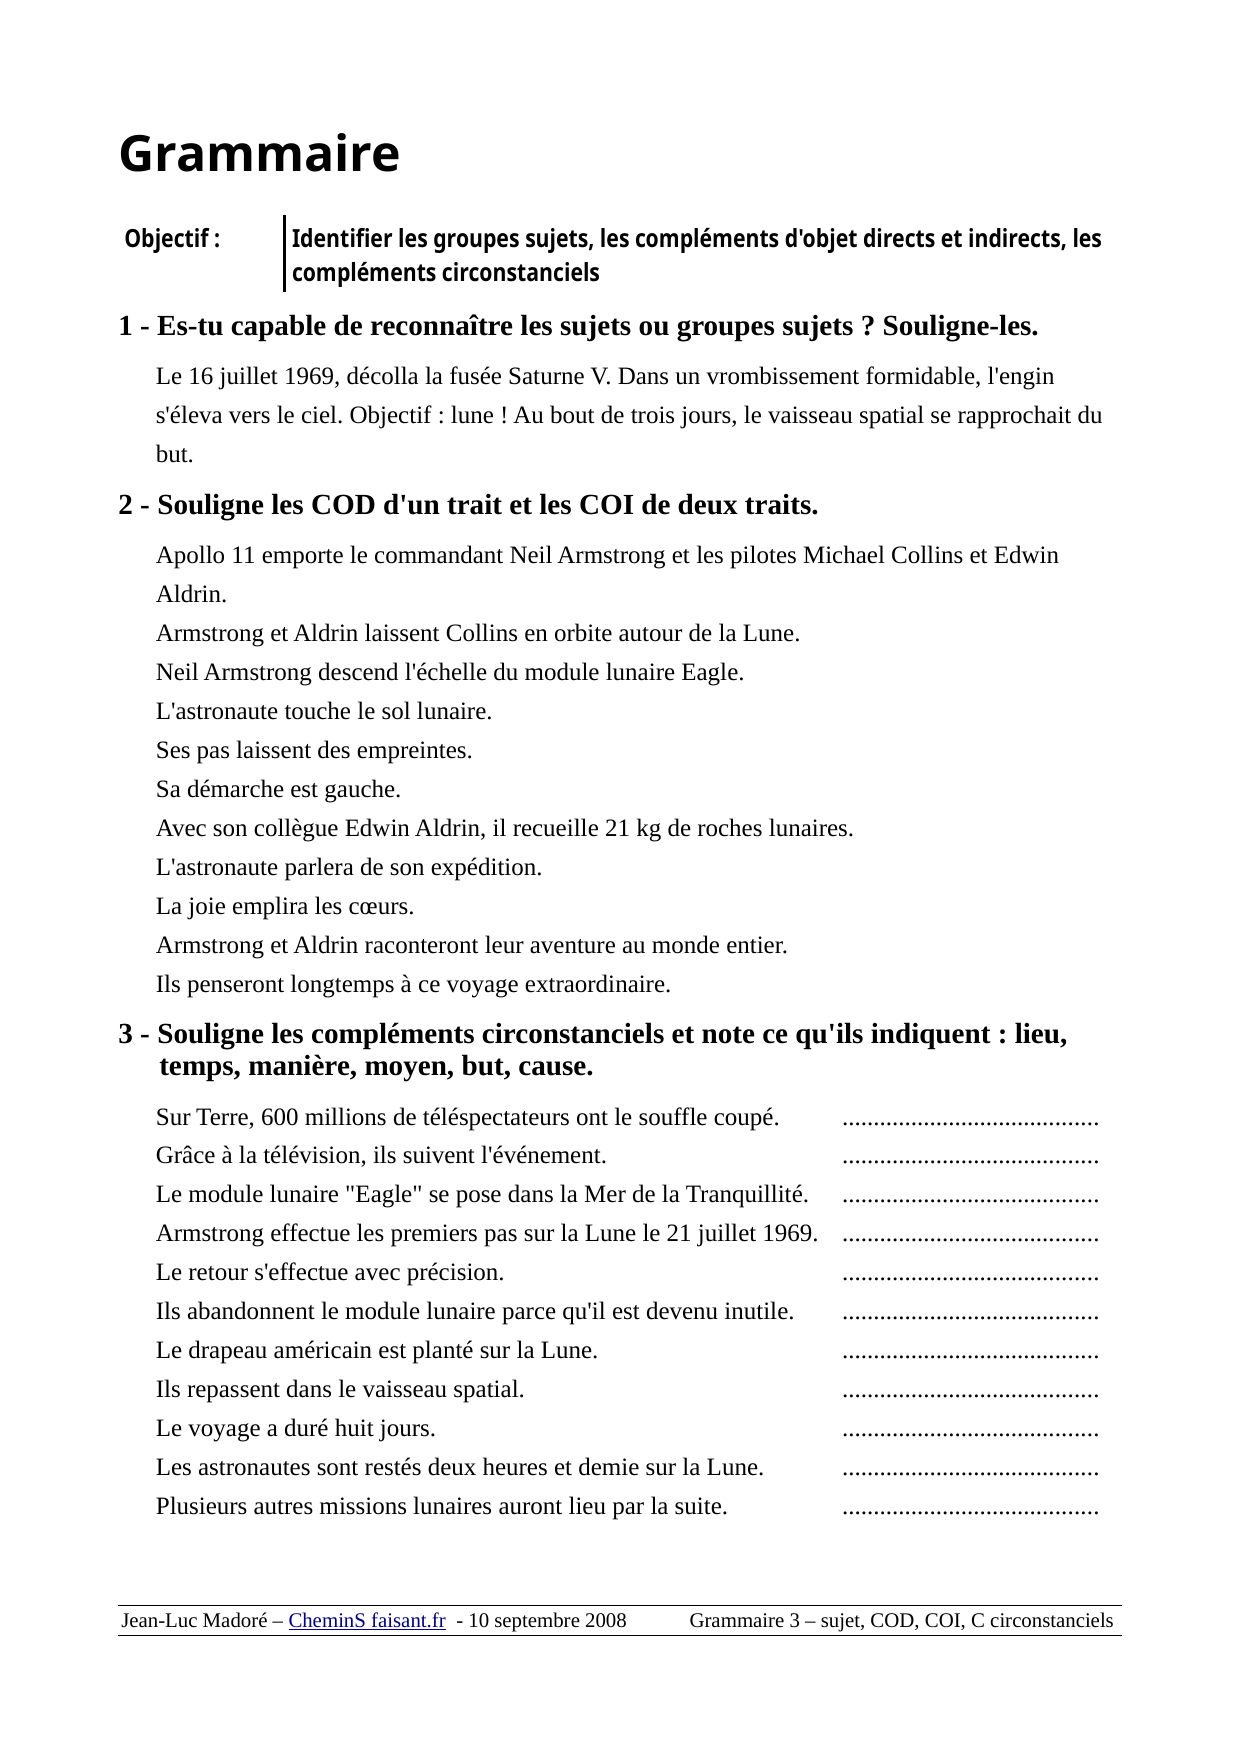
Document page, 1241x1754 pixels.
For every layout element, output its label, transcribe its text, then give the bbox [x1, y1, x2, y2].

text Ils penseront longtemps à ce voyage extraordinaire. [156, 961, 1119, 1000]
text Armstrong effectue les premiers pas sur la Lune le 21 juillet 1969. [156, 1211, 1119, 1250]
text Apollo 11 emporte le commandant Neil Armstrong et les pilotes Michael Collins et Edwin Aldrin. [156, 532, 1119, 610]
text Le retour s'effectue avec précision. [156, 1250, 1119, 1289]
text Plusieurs autres missions lunaires auront lieu par la suite. [156, 1483, 1119, 1522]
text Le voyage a duré huit jours. [156, 1406, 1119, 1444]
text Grammaire [118, 118, 1122, 186]
text Avec son collègue Edwin Aldrin, il recueille 21 kg de roches lunaires. [156, 805, 1119, 844]
text Grâce à la télévision, ils suivent l'événement. [156, 1133, 1119, 1172]
text Sa démarche est gauche. [156, 766, 1119, 805]
text Neil Armstrong descend l'échelle du module lunaire Eagle. [156, 649, 1119, 688]
table_header Identifier les groupes sujets, les compléments d'objet directs et indirects, les compléments circonstanciels [286, 215, 1122, 292]
text Le module lunaire "Eagle" se pose dans la Mer de la Tranquillité. [156, 1172, 1119, 1211]
text La joie emplira les cœurs. [156, 883, 1119, 922]
text Ils abandonnent le module lunaire parce qu'il est devenu inutile. [156, 1289, 1119, 1328]
text Armstrong et Aldrin laissent Collins en orbite autour de la Lune. [156, 610, 1119, 649]
text 3 - Souligne les compléments circonstanciels et note ce qu'ils indiquent : lieu, temps, manière, moyen, but, cause. [118, 1017, 1122, 1082]
text 1 - Es-tu capable de reconnaître les sujets ou groupes sujets ? Souligne-les. [118, 309, 1122, 342]
text Les astronautes sont restés deux heures et demie sur la Lune. [156, 1444, 1119, 1483]
text Ses pas laissent des empreintes. [156, 727, 1119, 766]
text Ils repassent dans le vaisseau spatial. [156, 1367, 1119, 1406]
text Armstrong et Aldrin raconteront leur aventure au monde entier. [156, 922, 1119, 961]
text Le drapeau américain est planté sur la Lune. [156, 1328, 1119, 1367]
table_header Objectif : [118, 215, 283, 292]
text 2 - Souligne les COD d'un trait et les COI de deux traits. [118, 488, 1122, 521]
text Le 16 juillet 1969, décolla la fusée Saturne V. Dans un vrombissement formidable, l'engin s'éleva vers le ciel. Objectif : lune ! Au bout de trois jours, le vaisseau spatial se rapprochait du but. [156, 354, 1119, 471]
text Sur Terre, 600 millions de téléspectateurs ont le souffle coupé. [156, 1094, 1119, 1133]
text L'astronaute parlera de son expédition. [156, 844, 1119, 883]
text L'astronaute touche le sol lunaire. [156, 688, 1119, 727]
